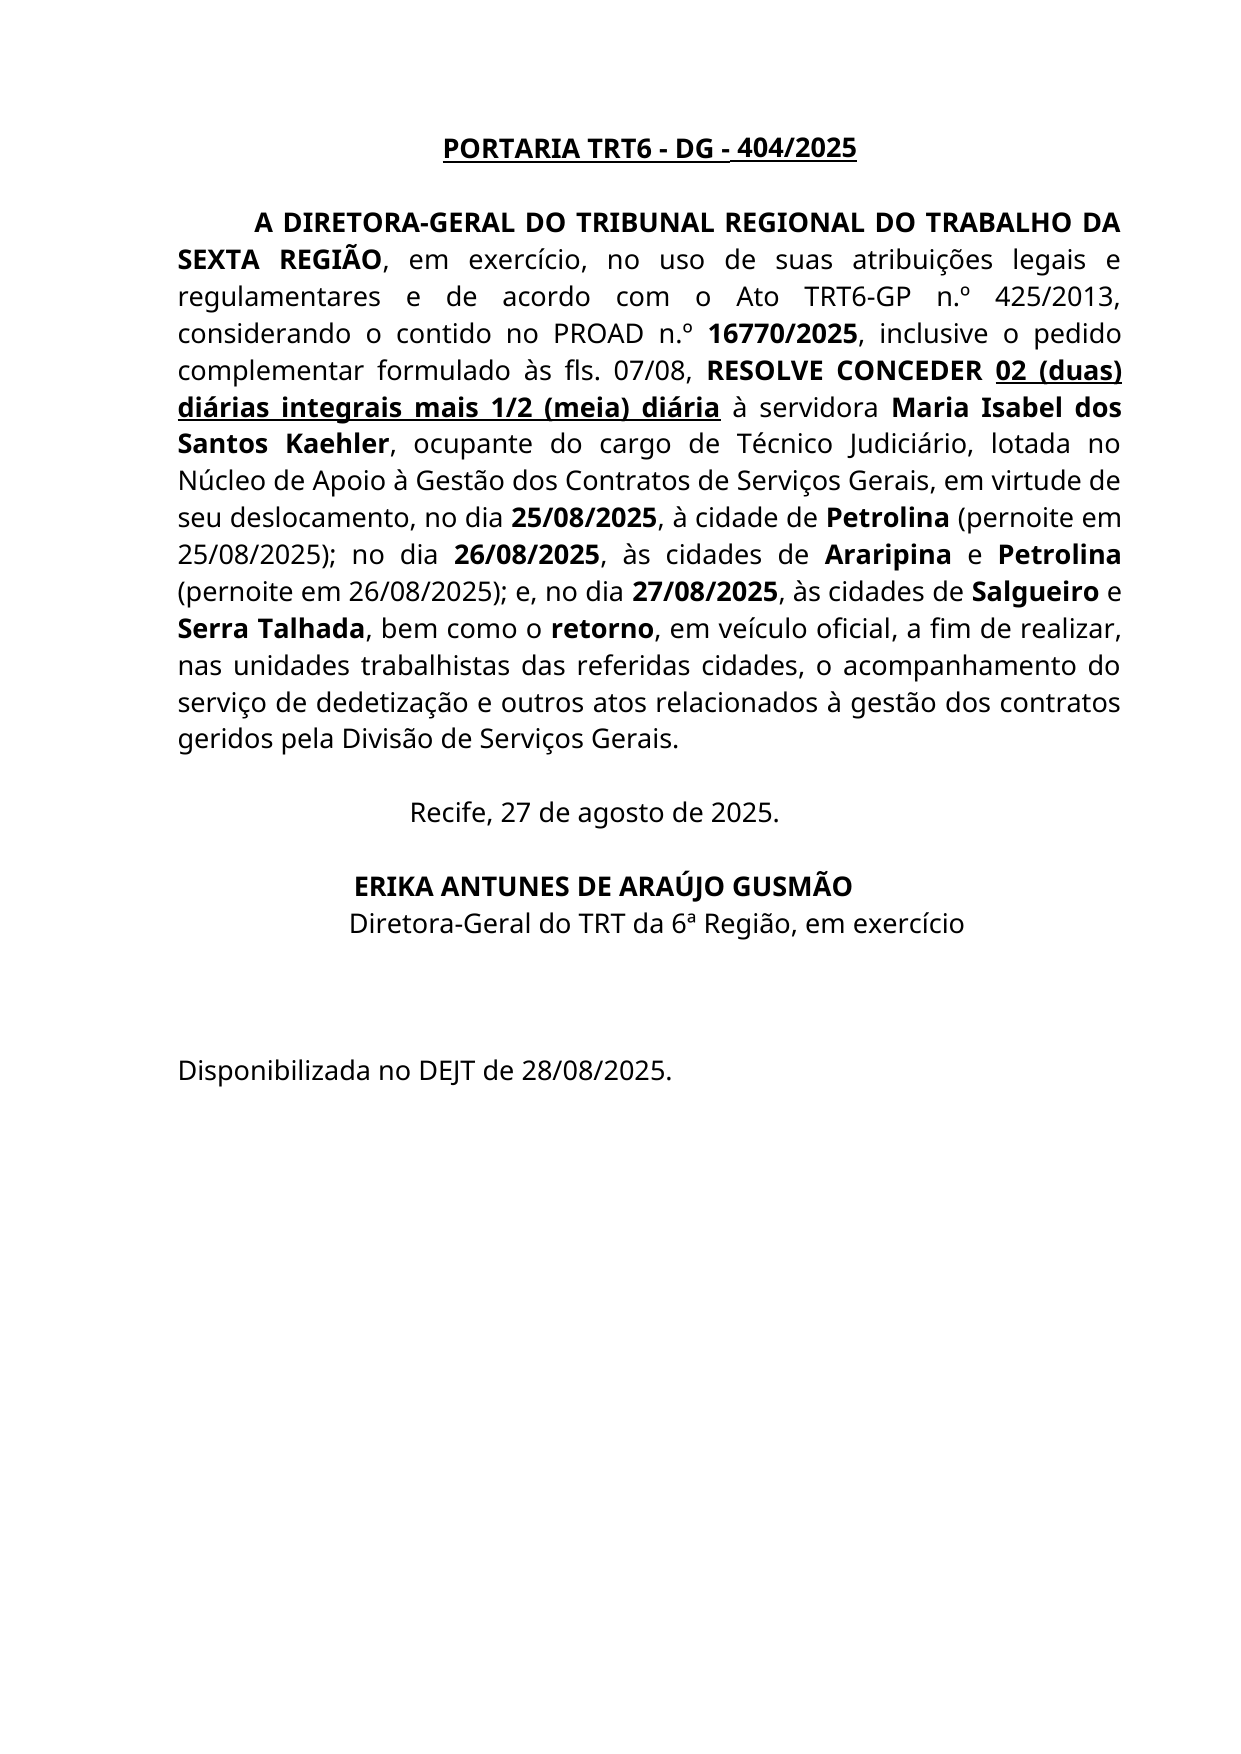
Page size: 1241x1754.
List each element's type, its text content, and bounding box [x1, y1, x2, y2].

text Diretora-Geral do TRT da 6ª Região, em exercício [177, 904, 1122, 941]
text Recife, 27 de agosto de 2025. [177, 794, 1122, 831]
text ERIKA ANTUNES DE ARAÚJO GUSMÃO [177, 867, 1122, 904]
text Disponibilizada no DEJT de 28/08/2025. [177, 1052, 1122, 1089]
text A DIRETORA-GERAL DO TRIBUNAL REGIONAL DO TRABALHO DA SEXTA REGIÃO, em exercício, no uso de suas atribuições legais e regulamentares e de acordo com o Ato TRT6-GP n.º 425/2013, considerando o contido no PROAD n.º 16770/2025, inclusive o pedido complementar formulado às fls. 07/08, RESOLVE CONCEDER 02 (duas) diárias integrais mais 1/2 (meia) diária à servidora Maria Isabel dos Santos Kaehler, ocupante do cargo de Técnico Judiciário, lotada no Núcleo de Apoio à Gestão dos Contratos de Serviços Gerais, em virtude de seu deslocamento, no dia 25/08/2025, à cidade de Petrolina (pernoite em 25/08/2025); no dia 26/08/2025, às cidades de Araripina e Petrolina (pernoite em 26/08/2025); e, no dia 27/08/2025, às cidades de Salgueiro e Serra Talhada, bem como o retorno, em veículo oficial, a fim de realizar, nas unidades trabalhistas das referidas cidades, o acompanhamento do serviço de dedetização e outros atos relacionados à gestão dos contratos geridos pela Divisão de Serviços Gerais. [177, 204, 1122, 757]
text PORTARIA TRT6 - DG - 404/2025 [177, 129, 1122, 167]
